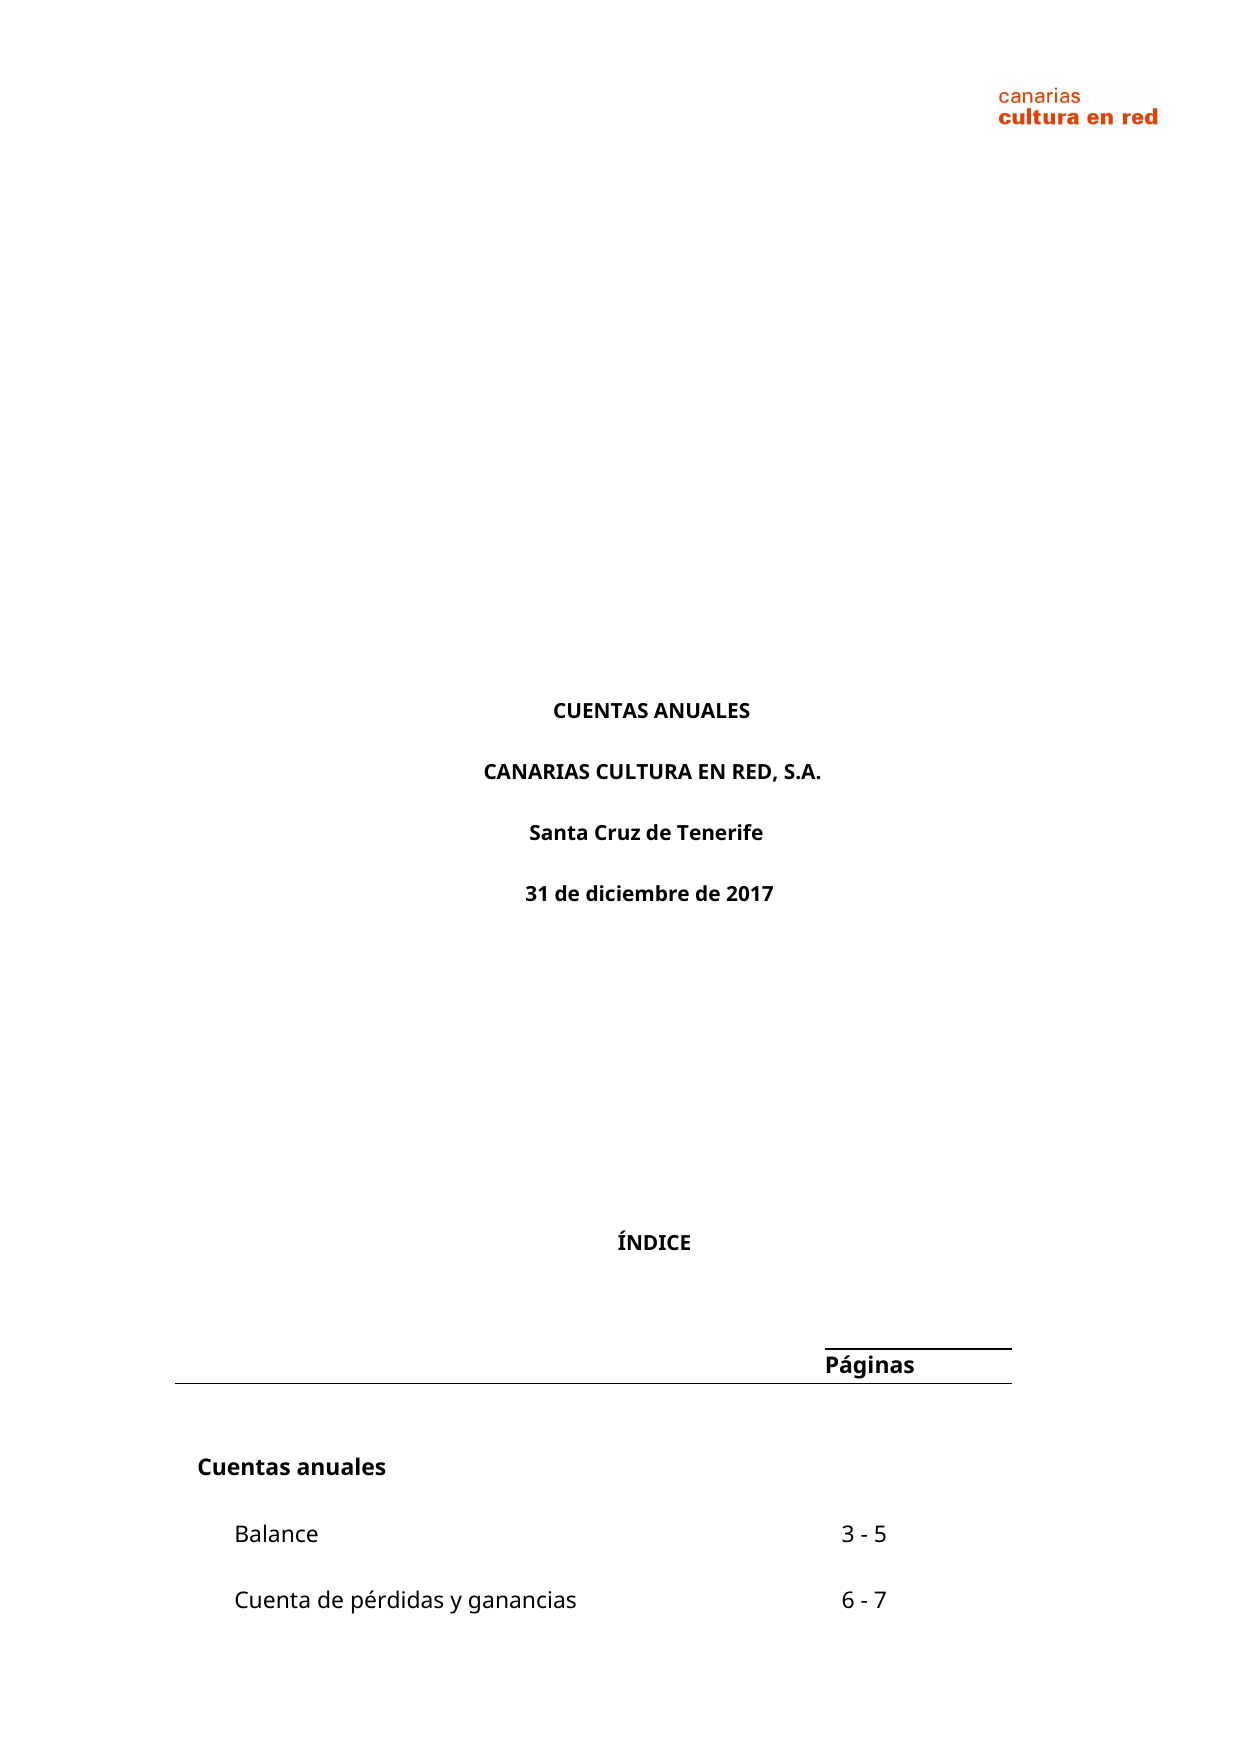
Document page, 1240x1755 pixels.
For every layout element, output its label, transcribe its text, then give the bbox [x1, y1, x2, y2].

table_header [175, 1348, 824, 1382]
text CUENTAS ANUALES [175, 696, 755, 724]
table_cell 6 - 7 [825, 1551, 1012, 1651]
table_cell Cuenta de pérdidas y ganancias [175, 1551, 824, 1651]
text CANARIAS CULTURA EN RED, S.A. [175, 757, 827, 785]
table_cell 3 - 5 [825, 1384, 1012, 1551]
text Santa Cruz de Tenerife [175, 818, 769, 846]
table_header Páginas [825, 1350, 1012, 1382]
table_cell Cuentas anuales Balance [175, 1384, 824, 1551]
text ÍNDICE [175, 1228, 1139, 1257]
text 31 de diciembre de 2017 [175, 879, 779, 907]
